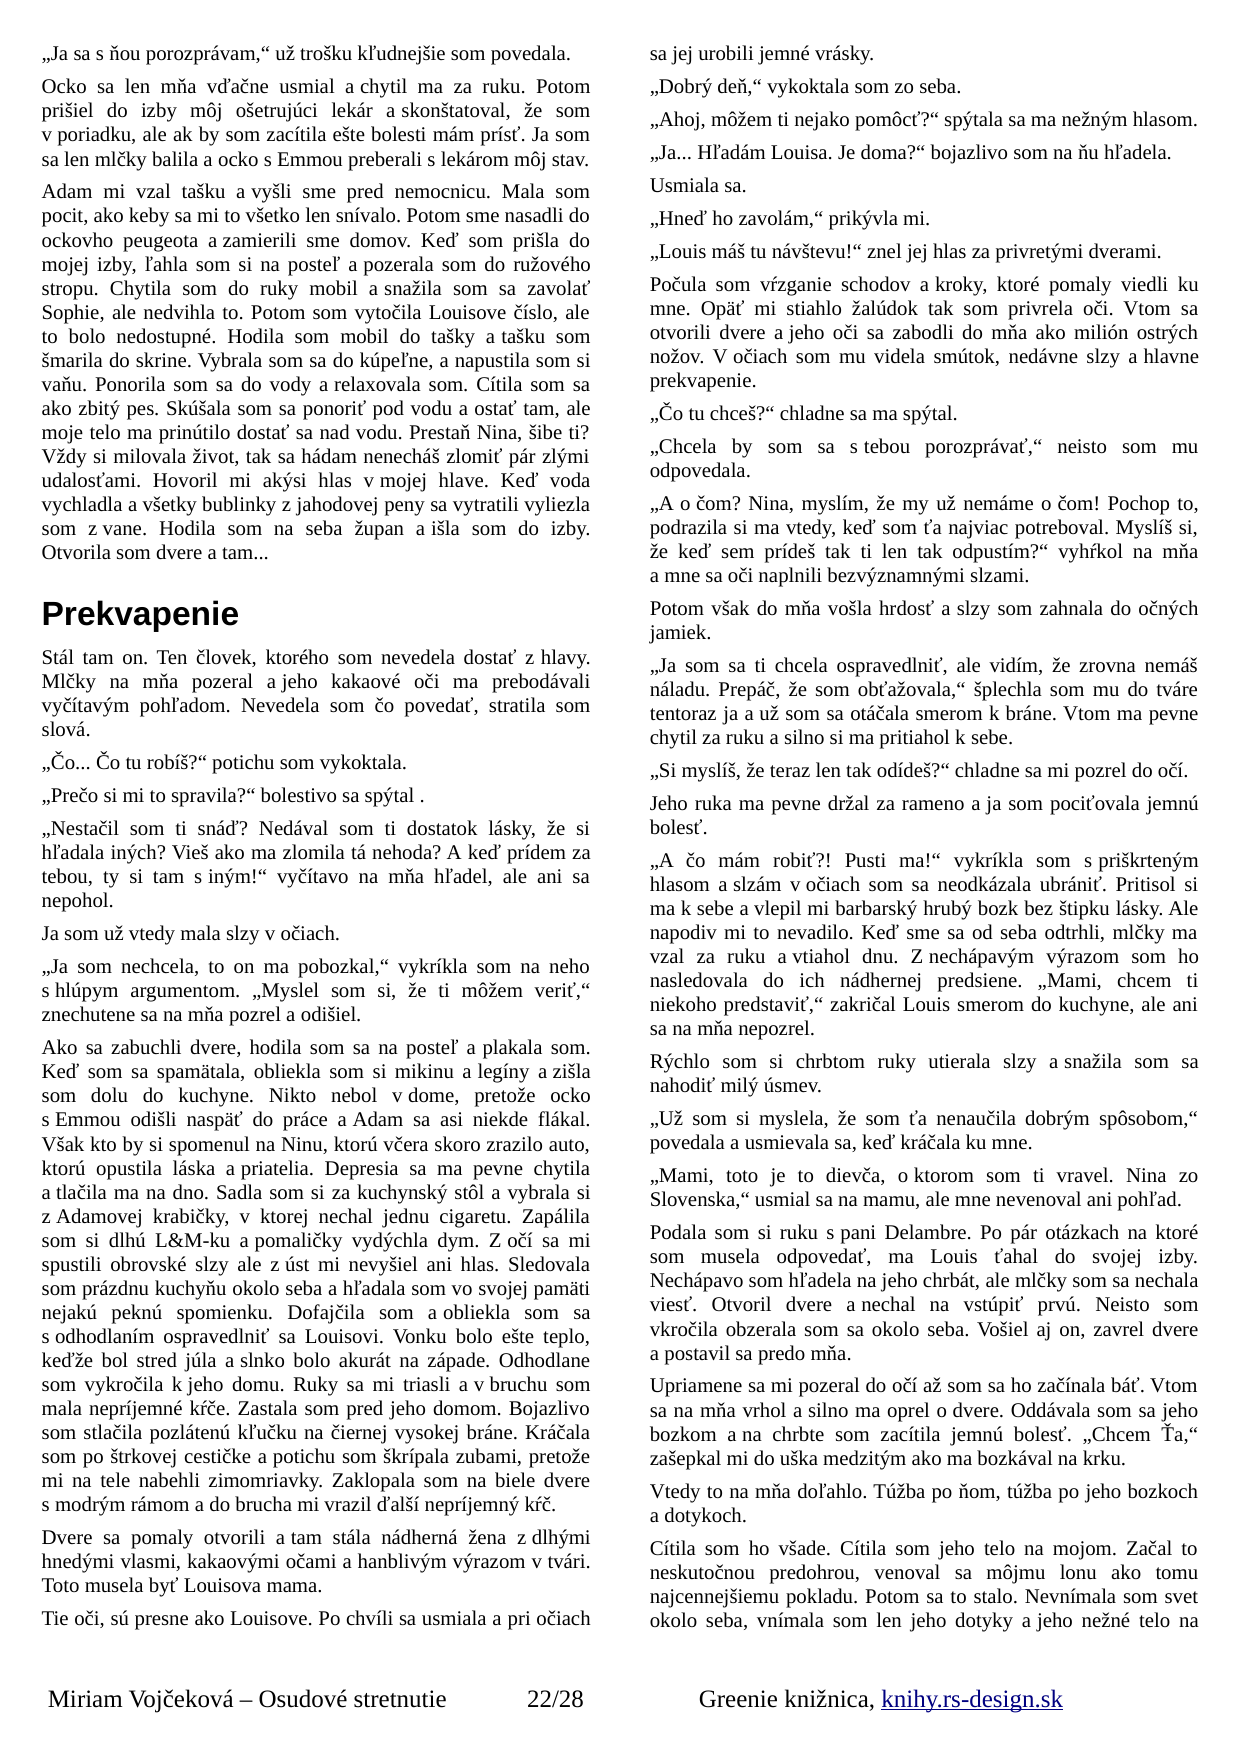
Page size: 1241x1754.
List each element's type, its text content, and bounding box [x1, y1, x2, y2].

text Ja som už vtedy mala slzy v očiach. [41, 921, 591, 945]
text sa jej urobili jemné vrásky. [649, 41, 1199, 65]
text „Ja som nechcela, to on ma pobozkal,“ vykríkla som na neho s hlúpym argumentom. „Myslel som si, že ti môžem veriť,“ znechutene sa na mňa pozrel a odišiel. [41, 954, 591, 1026]
text Adam mi vzal tašku a vyšli sme pred nemocnicu. Mala som pocit, ako keby sa mi to všetko len snívalo. Potom sme nasadli do ockovho peugeota a zamierili sme domov. Keď som prišla do mojej izby, ľahla som si na posteľ a pozerala som do ružového stropu. Chytila som do ruky mobil a snažila som sa zavolať Sophie, ale nedvihla to. Potom som vytočila Louisove číslo, ale to bolo nedostupné. Hodila som mobil do tašky a tašku som šmarila do skrine. Vybrala som sa do kúpeľne, a napustila som si vaňu. Ponorila som sa do vody a relaxovala som. Cítila som sa ako zbitý pes. Skúšala som sa ponoriť pod vodu a ostať tam, ale moje telo ma prinútilo dostať sa nad vodu. Prestaň Nina, šibe ti? Vždy si milovala život, tak sa hádam nenecháš zlomiť pár zlými udalosťami. Hovoril mi akýsi hlas v mojej hlave. Keď voda vychladla a všetky bublinky z jahodovej peny sa vytratili vyliezla som z vane. Hodila som na seba župan a išla som do izby. Otvorila som dvere a tam... [41, 179, 591, 564]
text „A o čom? Nina, myslím, že my už nemáme o čom! Pochop to, podrazila si ma vtedy, keď som ťa najviac potreboval. Myslíš si, že keď sem prídeš tak ti len tak odpustím?“ vyhŕkol na mňa a mne sa oči naplnili bezvýznamnými slzami. [649, 491, 1199, 587]
text Ocko sa len mňa vďačne usmial a chytil ma za ruku. Potom prišiel do izby môj ošetrujúci lekár a skonštatoval, že som v poriadku, ale ak by som zacítila ešte bolesti mám prísť. Ja som sa len mlčky balila a ocko s Emmou preberali s lekárom môj stav. [41, 74, 591, 171]
text Dvere sa pomaly otvorili a tam stála nádherná žena z dlhými hnedými vlasmi, kakaovými očami a hanblivým výrazom v tvári. Toto musela byť Louisova mama. [41, 1525, 591, 1597]
text „Čo... Čo tu robíš?“ potichu som vykoktala. [41, 750, 591, 774]
text Rýchlo som si chrbtom ruky utierala slzy a snažila som sa nahodiť milý úsmev. [649, 1049, 1199, 1097]
text „Hneď ho zavolám,“ prikývla mi. [649, 206, 1199, 230]
text Vtedy to na mňa doľahlo. Túžba po ňom, túžba po jeho bozkoch a dotykoch. [649, 1478, 1199, 1527]
text „Už som si myslela, že som ťa nenaučila dobrým spôsobom,“ povedala a usmievala sa, keď kráčala ku mne. [649, 1106, 1199, 1154]
text „Nestačil som ti snáď? Nedával som ti dostatok lásky, že si hľadala iných? Vieš ako ma zlomila tá nehoda? A keď prídem za tebou, ty si tam s iným!“ vyčítavo na mňa hľadel, ale ani sa nepohol. [41, 816, 591, 912]
text „Louis máš tu návštevu!“ znel jej hlas za privretými dverami. [649, 239, 1199, 263]
text „Mami, toto je to dievča, o ktorom som ti vravel. Nina zo Slovenska,“ usmial sa na mamu, ale mne nevenoval ani pohľad. [649, 1163, 1199, 1211]
text „Prečo si mi to spravila?“ bolestivo sa spýtal . [41, 783, 591, 807]
text Cítila som ho všade. Cítila som jeho telo na mojom. Začal to neskutočnou predohrou, venoval sa môjmu lonu ako tomu najcennejšiemu pokladu. Potom sa to stalo. Nevnímala som svet okolo seba, vnímala som len jeho dotyky a jeho nežné telo na [649, 1536, 1199, 1632]
text „Čo tu chceš?“ chladne sa ma spýtal. [649, 401, 1199, 425]
text Podala som si ruku s pani Delambre. Po pár otázkach na ktoré som musela odpovedať, ma Louis ťahal do svojej izby. Nechápavo som hľadela na jeho chrbát, ale mlčky som sa nechala viesť. Otvoril dvere a nechal na vstúpiť prvú. Neisto som vkročila obzerala som sa okolo seba. Vošiel aj on, zavrel dvere a postavil sa predo mňa. [649, 1220, 1199, 1364]
text „A čo mám robiť?! Pusti ma!“ vykríkla som s priškrteným hlasom a slzám v očiach som sa neodkázala ubrániť. Pritisol si ma k sebe a vlepil mi barbarský hrubý bozk bez štipku lásky. Ale napodiv mi to nevadilo. Keď sme sa od seba odtrhli, mlčky ma vzal za ruku a vtiahol dnu. Z nechápavým výrazom som ho nasledovala do ich nádhernej predsiene. „Mami, chcem ti niekoho predstaviť,“ zakričal Louis smerom do kuchyne, ale ani sa na mňa nepozrel. [649, 848, 1199, 1040]
text Ako sa zabuchli dvere, hodila som sa na posteľ a plakala som. Keď som sa spamätala, obliekla som si mikinu a legíny a zišla som dolu do kuchyne. Nikto nebol v dome, pretože ocko s Emmou odišli naspäť do práce a Adam sa asi niekde flákal. Však kto by si spomenul na Ninu, ktorú včera skoro zrazilo auto, ktorú opustila láska a priatelia. Depresia sa ma pevne chytila a tlačila ma na dno. Sadla som si za kuchynský stôl a vybrala si z Adamovej krabičky, v ktorej nechal jednu cigaretu. Zapálila som si dlhú L&M-ku a pomaličky vydýchla dym. Z očí sa mi spustili obrovské slzy ale z úst mi nevyšiel ani hlas. Sledovala som prázdnu kuchyňu okolo seba a hľadala som vo svojej pamäti nejakú peknú spomienku. Dofajčila som a obliekla som sa s odhodlaním ospravedlniť sa Louisovi. Vonku bolo ešte teplo, keďže bol stred júla a slnko bolo akurát na západe. Odhodlane som vykročila k jeho domu. Ruky sa mi triasli a v bruchu som mala nepríjemné kŕče. Zastala som pred jeho domom. Bojazlivo som stlačila pozlátenú kľučku na čiernej vysokej bráne. Kráčala som po štrkovej cestičke a potichu som škrípala zubami, pretože mi na tele nabehli zimomriavky. Zaklopala som na biele dvere s modrým rámom a do brucha mi vrazil ďalší nepríjemný kŕč. [41, 1035, 591, 1516]
text „Ja som sa ti chcela ospravedlniť, ale vidím, že zrovna nemáš náladu. Prepáč, že som obťažovala,“ šplechla som mu do tváre tentoraz ja a už som sa otáčala smerom k bráne. Vtom ma pevne chytil za ruku a silno si ma pritiahol k sebe. [649, 653, 1199, 749]
text „Si myslíš, že teraz len tak odídeš?“ chladne sa mi pozrel do očí. [649, 758, 1199, 782]
text „Ja sa s ňou porozprávam,“ už trošku kľudnejšie som povedala. [41, 41, 591, 65]
text Upriamene sa mi pozeral do očí až som sa ho začínala báť. Vtom sa na mňa vrhol a silno ma oprel o dvere. Oddávala som sa jeho bozkom a na chrbte som zacítila jemnú bolesť. „Chcem Ťa,“ zašepkal mi do uška medzitým ako ma bozkával na krku. [649, 1373, 1199, 1470]
text „Ja... Hľadám Louisa. Je doma?“ bojazlivo som na ňu hľadela. [649, 140, 1199, 164]
text Počula som vŕzganie schodov a kroky, ktoré pomaly viedli ku mne. Opäť mi stiahlo žalúdok tak som privrela oči. Vtom sa otvorili dvere a jeho oči sa zabodli do mňa ako milión ostrých nožov. V očiach som mu videla smútok, nedávne slzy a hlavne prekvapenie. [649, 272, 1199, 392]
text Tie oči, sú presne ako Louisove. Po chvíli sa usmiala a pri očiach [41, 1606, 591, 1630]
text Potom však do mňa vošla hrdosť a slzy som zahnala do očných jamiek. [649, 596, 1199, 644]
text „Ahoj, môžem ti nejako pomôcť?“ spýtala sa ma nežným hlasom. [649, 107, 1199, 131]
text Usmiala sa. [649, 173, 1199, 197]
subtitle Prekvapenie [41, 594, 591, 633]
text „Chcela by som sa s tebou porozprávať,“ neisto som mu odpovedala. [649, 434, 1199, 482]
text „Dobrý deň,“ vykoktala som zo seba. [649, 74, 1199, 98]
text Jeho ruka ma pevne držal za rameno a ja som pociťovala jemnú bolesť. [649, 791, 1199, 839]
text Stál tam on. Ten človek, ktorého som nevedela dostať z hlavy. Mlčky na mňa pozeral a jeho kakaové oči ma prebodávali vyčítavým pohľadom. Nevedela som čo povedať, stratila som slová. [41, 645, 591, 741]
